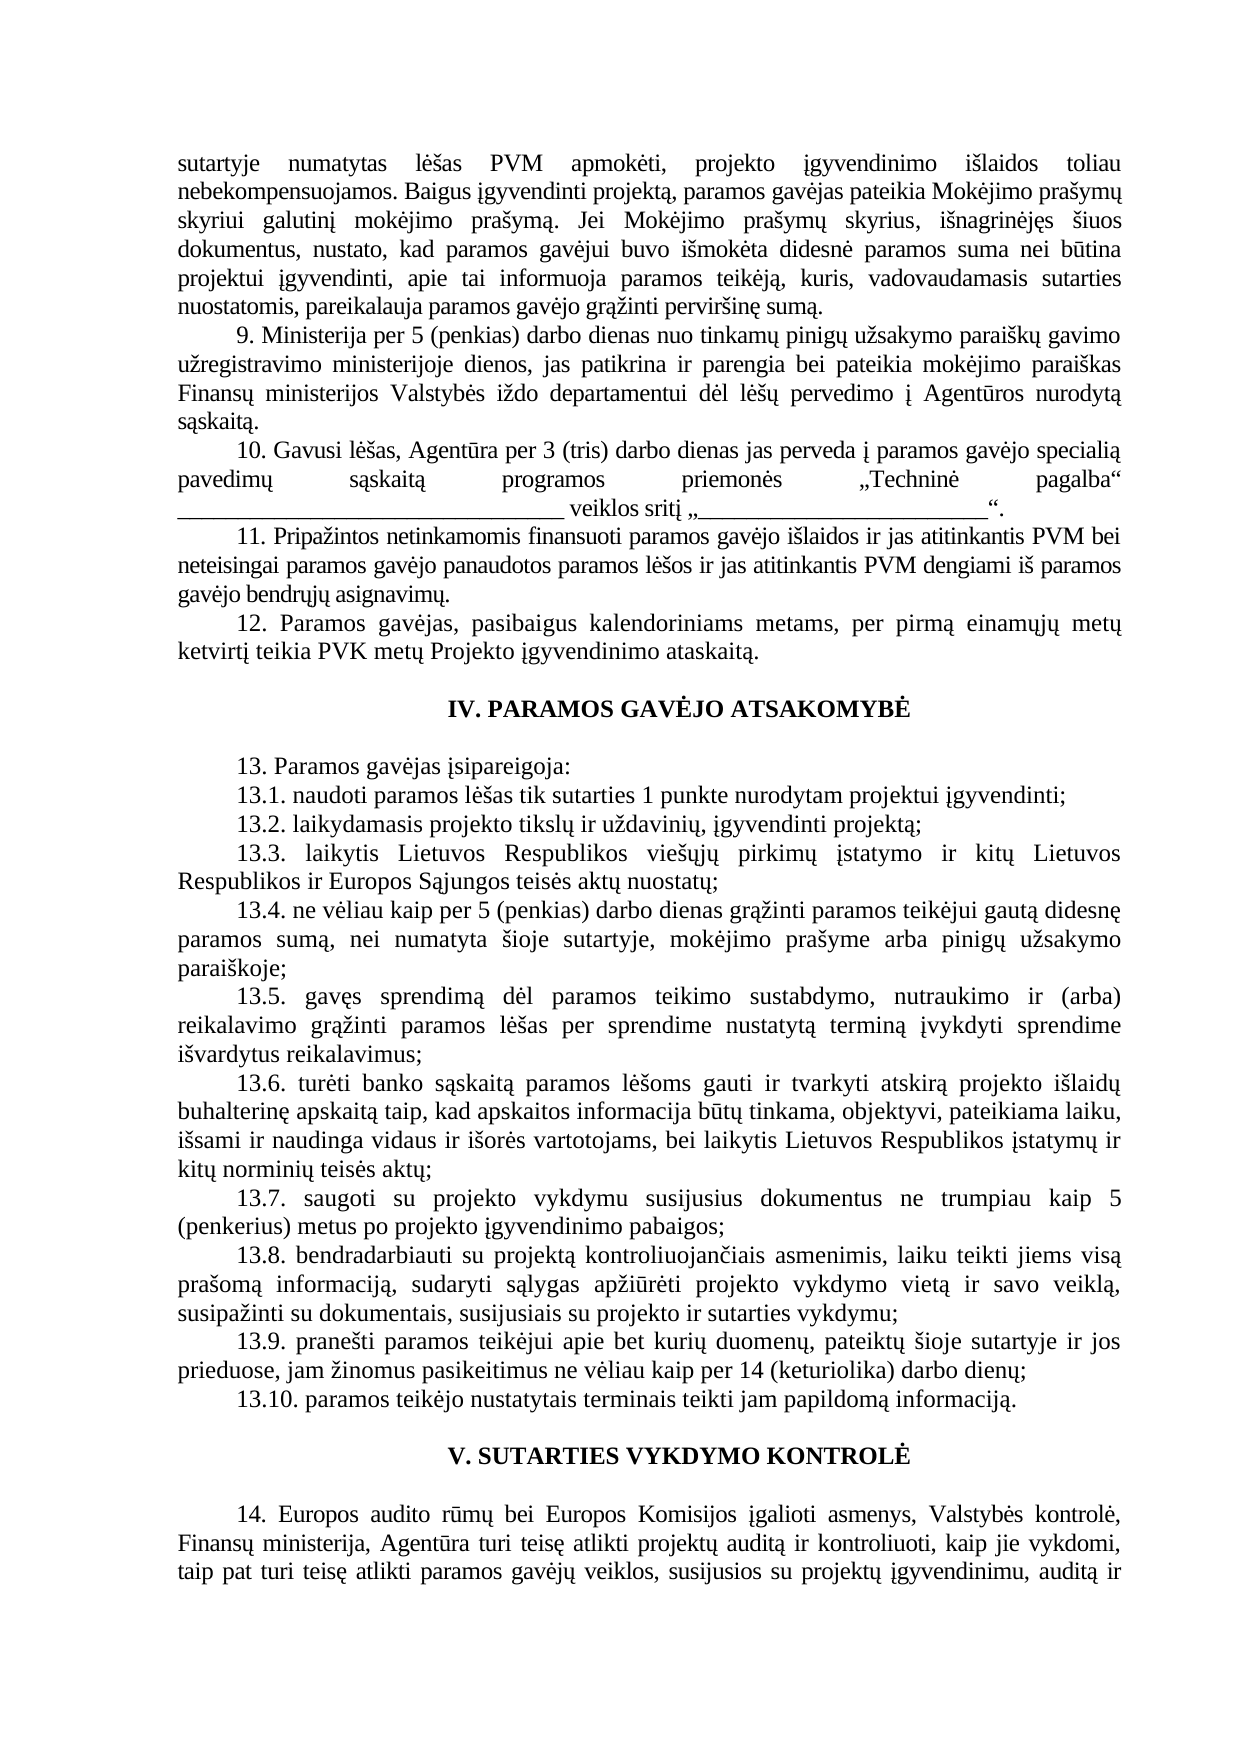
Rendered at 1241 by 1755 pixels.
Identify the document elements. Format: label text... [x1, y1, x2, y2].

text 13.7. saugoti su projekto vykdymu susijusius dokumentus ne trumpiau kaip 5 (penkerius) metus po projekto įgyvendinimo pabaigos; [177, 1183, 1122, 1240]
text 12. Paramos gavėjas, pasibaigus kalendoriniams metams, per pirmą einamųjų metų ketvirtį teikia PVK metų Projekto įgyvendinimo ataskaitą. [177, 608, 1122, 665]
text 13.4. ne vėliau kaip per 5 (penkias) darbo dienas grąžinti paramos teikėjui gautą didesnę paramos sumą, nei numatyta šioje sutartyje, mokėjimo prašyme arba pinigų užsakymo paraiškoje; [177, 895, 1122, 981]
text 13.6. turėti banko sąskaitą paramos lėšoms gauti ir tvarkyti atskirą projekto išlaidų buhalterinę apskaitą taip, kad apskaitos informacija būtų tinkama, objektyvi, pateikiama laiku, išsami ir naudinga vidaus ir išorės vartotojams, bei laikytis Lietuvos Respublikos įstatymų ir kitų norminių teisės aktų; [177, 1068, 1122, 1183]
text 9. Ministerija per 5 (penkias) darbo dienas nuo tinkamų pinigų užsakymo paraiškų gavimo užregistravimo ministerijoje dienos, jas patikrina ir parengia bei pateikia mokėjimo paraiškas Finansų ministerijos Valstybės iždo departamentui dėl lėšų pervedimo į Agentūros nurodytą sąskaitą. [177, 320, 1122, 435]
text 13.9. pranešti paramos teikėjui apie bet kurių duomenų, pateiktų šioje sutartyje ir jos prieduose, jam žinomus pasikeitimus ne vėliau kaip per 14 (keturiolika) darbo dienų; [177, 1326, 1122, 1384]
text 11. Pripažintos netinkamomis finansuoti paramos gavėjo išlaidos ir jas atitinkantis PVM bei neteisingai paramos gavėjo panaudotos paramos lėšos ir jas atitinkantis PVM dengiami iš paramos gavėjo bendrųjų asignavimų. [177, 521, 1122, 608]
text 10. Gavusi lėšas, Agentūra per 3 (tris) darbo dienas jas perveda į paramos gavėjo specialią pavedimų sąskaitą programos priemonės „Techninė pagalba“ ________________________________ veiklos sritį „________________________“. [177, 435, 1122, 521]
text 13.10. paramos teikėjo nustatytais terminais teikti jam papildomą informaciją. [177, 1384, 1122, 1413]
text 13. Paramos gavėjas įsipareigoja: [177, 751, 1122, 780]
text sutartyje numatytas lėšas PVM apmokėti, projekto įgyvendinimo išlaidos toliau nebekompensuojamos. Baigus įgyvendinti projektą, paramos gavėjas pateikia Mokėjimo prašymų skyriui galutinį mokėjimo prašymą. Jei Mokėjimo prašymų skyrius, išnagrinėjęs šiuos dokumentus, nustato, kad paramos gavėjui buvo išmokėta didesnė paramos suma nei būtina projektui įgyvendinti, apie tai informuoja paramos teikėją, kuris, vadovaudamasis sutarties nuostatomis, pareikalauja paramos gavėjo grąžinti perviršinę sumą. [177, 148, 1122, 320]
text 13.8. bendradarbiauti su projektą kontroliuojančiais asmenimis, laiku teikti jiems visą prašomą informaciją, sudaryti sąlygas apžiūrėti projekto vykdymo vietą ir savo veiklą, susipažinti su dokumentais, susijusiais su projekto ir sutarties vykdymu; [177, 1240, 1122, 1326]
text V. SUTARTIES VYKDYMO KONTROLĖ [177, 1441, 1122, 1470]
text 13.1. naudoti paramos lėšas tik sutarties 1 punkte nurodytam projektui įgyvendinti; [177, 780, 1122, 809]
text 13.2. laikydamasis projekto tikslų ir uždavinių, įgyvendinti projektą; [177, 809, 1122, 838]
text 13.3. laikytis Lietuvos Respublikos viešųjų pirkimų įstatymo ir kitų Lietuvos Respublikos ir Europos Sąjungos teisės aktų nuostatų; [177, 838, 1122, 895]
text 13.5. gavęs sprendimą dėl paramos teikimo sustabdymo, nutraukimo ir (arba) reikalavimo grąžinti paramos lėšas per sprendime nustatytą terminą įvykdyti sprendime išvardytus reikalavimus; [177, 981, 1122, 1068]
text 14. Europos audito rūmų bei Europos Komisijos įgalioti asmenys, Valstybės kontrolė, Finansų ministerija, Agentūra turi teisę atlikti projektų auditą ir kontroliuoti, kaip jie vykdomi, taip pat turi teisę atlikti paramos gavėjų veiklos, susijusios su projektų įgyvendinimu, auditą ir [177, 1499, 1122, 1585]
text IV. PARAMOS GAVĖJO ATSAKOMYBĖ [177, 694, 1122, 723]
